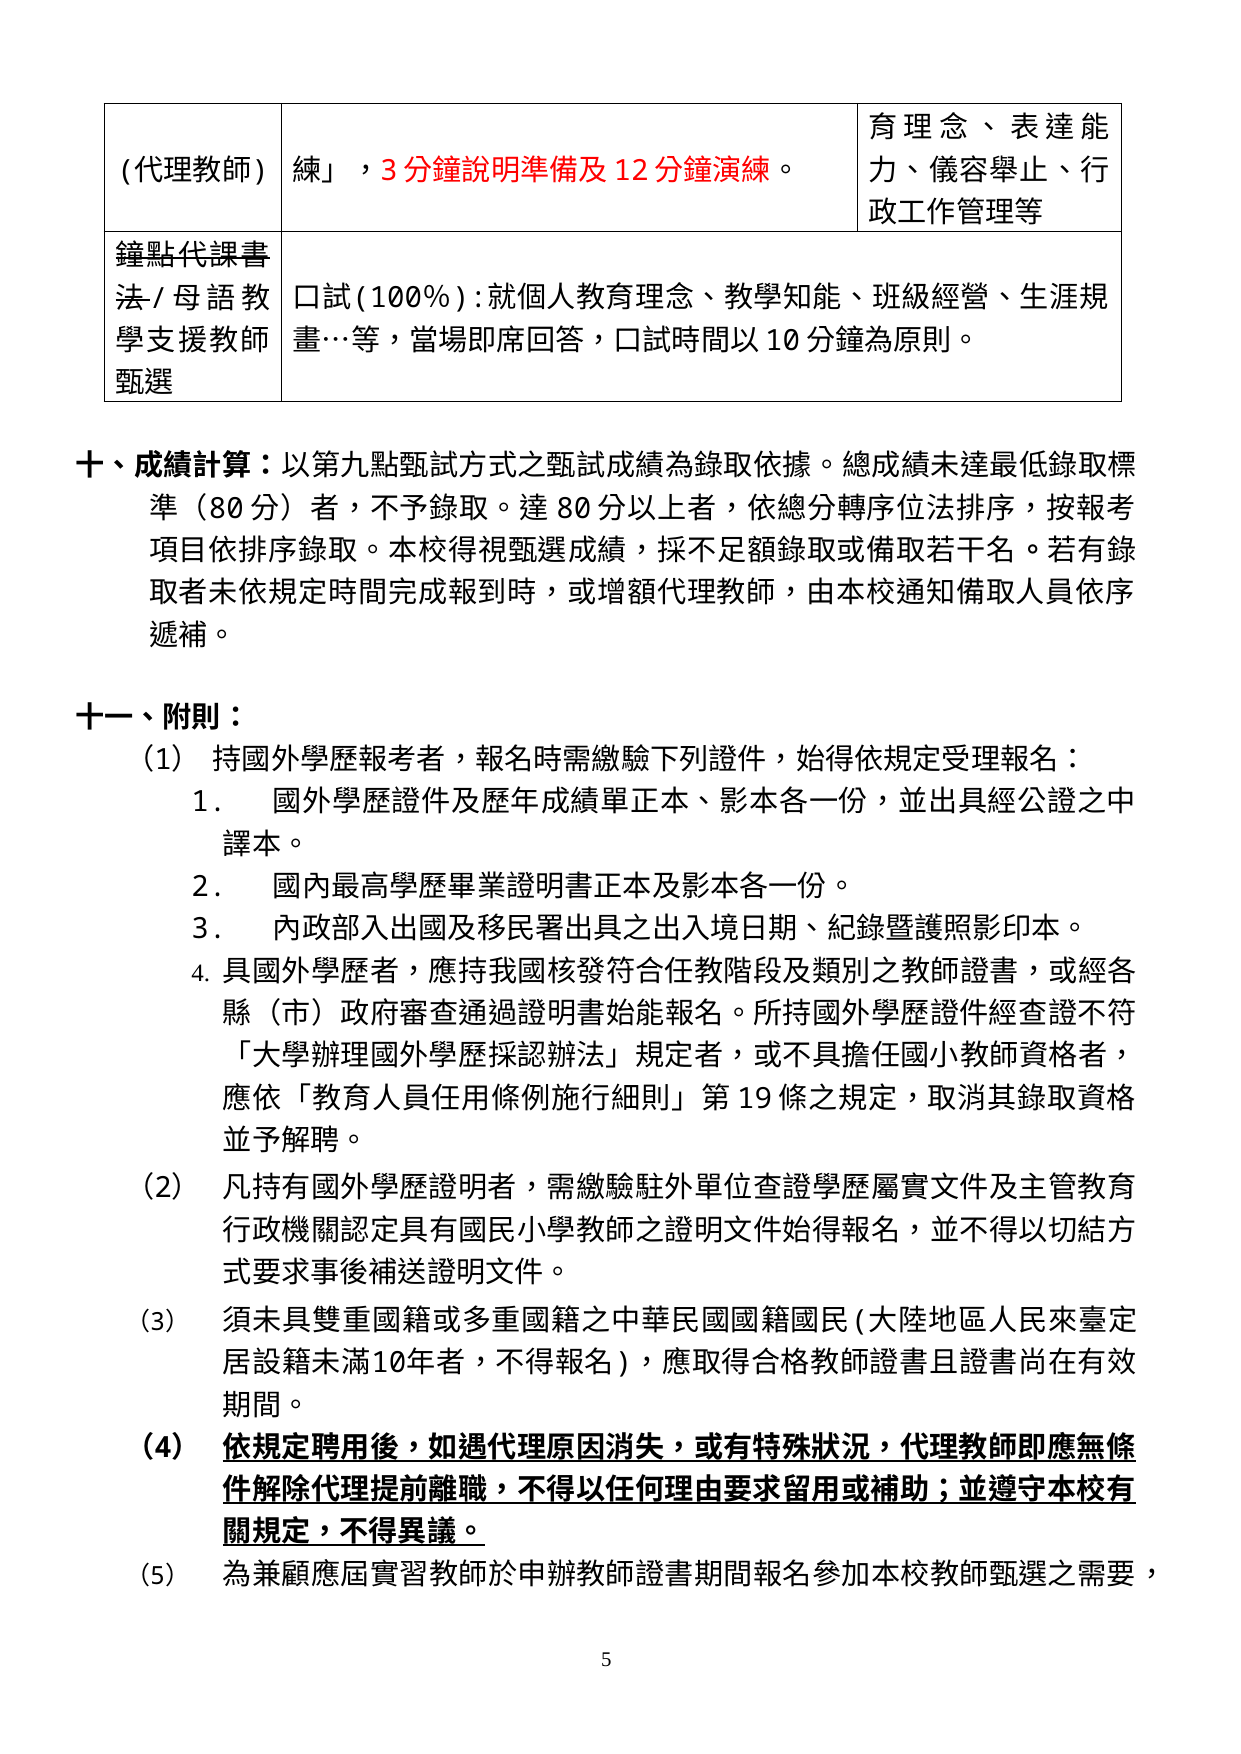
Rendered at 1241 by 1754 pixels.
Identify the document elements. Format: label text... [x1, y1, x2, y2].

list 凡持有國外學歷證明者，需繳驗駐外單位查證學歷屬實文件及主管教育行政機關認定具有國民小學教師之證明文件始得報名，並不得以切結方式要求事後補送證明文件。 [125, 1164, 1137, 1291]
list 持國外學歷報考者，報名時需繳驗下列證件，始得依規定受理報名： [125, 735, 1137, 778]
table_cell 鐘點代課書法/母語教學支援教師甄選 [105, 232, 281, 401]
table_cell 育理念、表達能力、儀容舉止、行政工作管理等 [858, 104, 1121, 231]
table_cell 口試(100％):就個人教育理念、教學知能、班級經營、生涯規畫…等，當場即席回答，口試時間以10分鐘為原則。 [282, 232, 1121, 401]
table_cell 練」，3分鐘說明準備及12分鐘演練。 [282, 104, 857, 231]
list 具國外學歷者，應持我國核發符合任教階段及類別之教師證書，或經各縣（市）政府審查通過證明書始能報名。所持國外學歷證件經查證不符「大學辦理國外學歷採認辦法」規定者，或不具擔任國小教師資格者，應依「教育人員任用條例施行細則」第19條之規定，取消其錄取資格，並予解聘。 [191, 947, 1137, 1159]
table_cell (代理教師) [105, 104, 281, 231]
text 十、成績計算：以第九點甄試方式之甄試成績為錄取依據。總成績未達最低錄取標準（80分）者，不予錄取。達80分以上者，依總分轉序位法排序，按報考項目依排序錄取。本校得視甄選成績，採不足額錄取或備取若干名。若有錄取者未依規定時間完成報到時，或增額代理教師，由本校通知備取人員依序遞補。 [75, 442, 1137, 653]
list 須未具雙重國籍或多重國籍之中華民國國籍國民(大陸地區人民來臺定居設籍未滿10年者，不得報名)，應取得合格教師證書且證書尚在有效期間。 [125, 1296, 1137, 1423]
list 內政部入出國及移民署出具之出入境日期、紀錄暨護照影印本。 [191, 905, 1137, 947]
list 國內最高學歷畢業證明書正本及影本各一份。 [191, 862, 1137, 905]
list 依規定聘用後，如遇代理原因消失，或有特殊狀況，代理教師即應無條件解除代理提前離職，不得以任何理由要求留用或補助；並遵守本校有關規定，不得異議。 [125, 1423, 1137, 1550]
list 國外學歷證件及歷年成績單正本、影本各一份，並出具經公證之中譯本。 [191, 778, 1137, 862]
text 十一、附則： [75, 693, 1137, 735]
list 為兼顧應屆實習教師於申辦教師證書期間報名參加本校教師甄選之需要，得檢附實習教師證書暨111年7月31日前能取得合格教師證書之切結書報名參加教師甄選。 [125, 1550, 1137, 1593]
